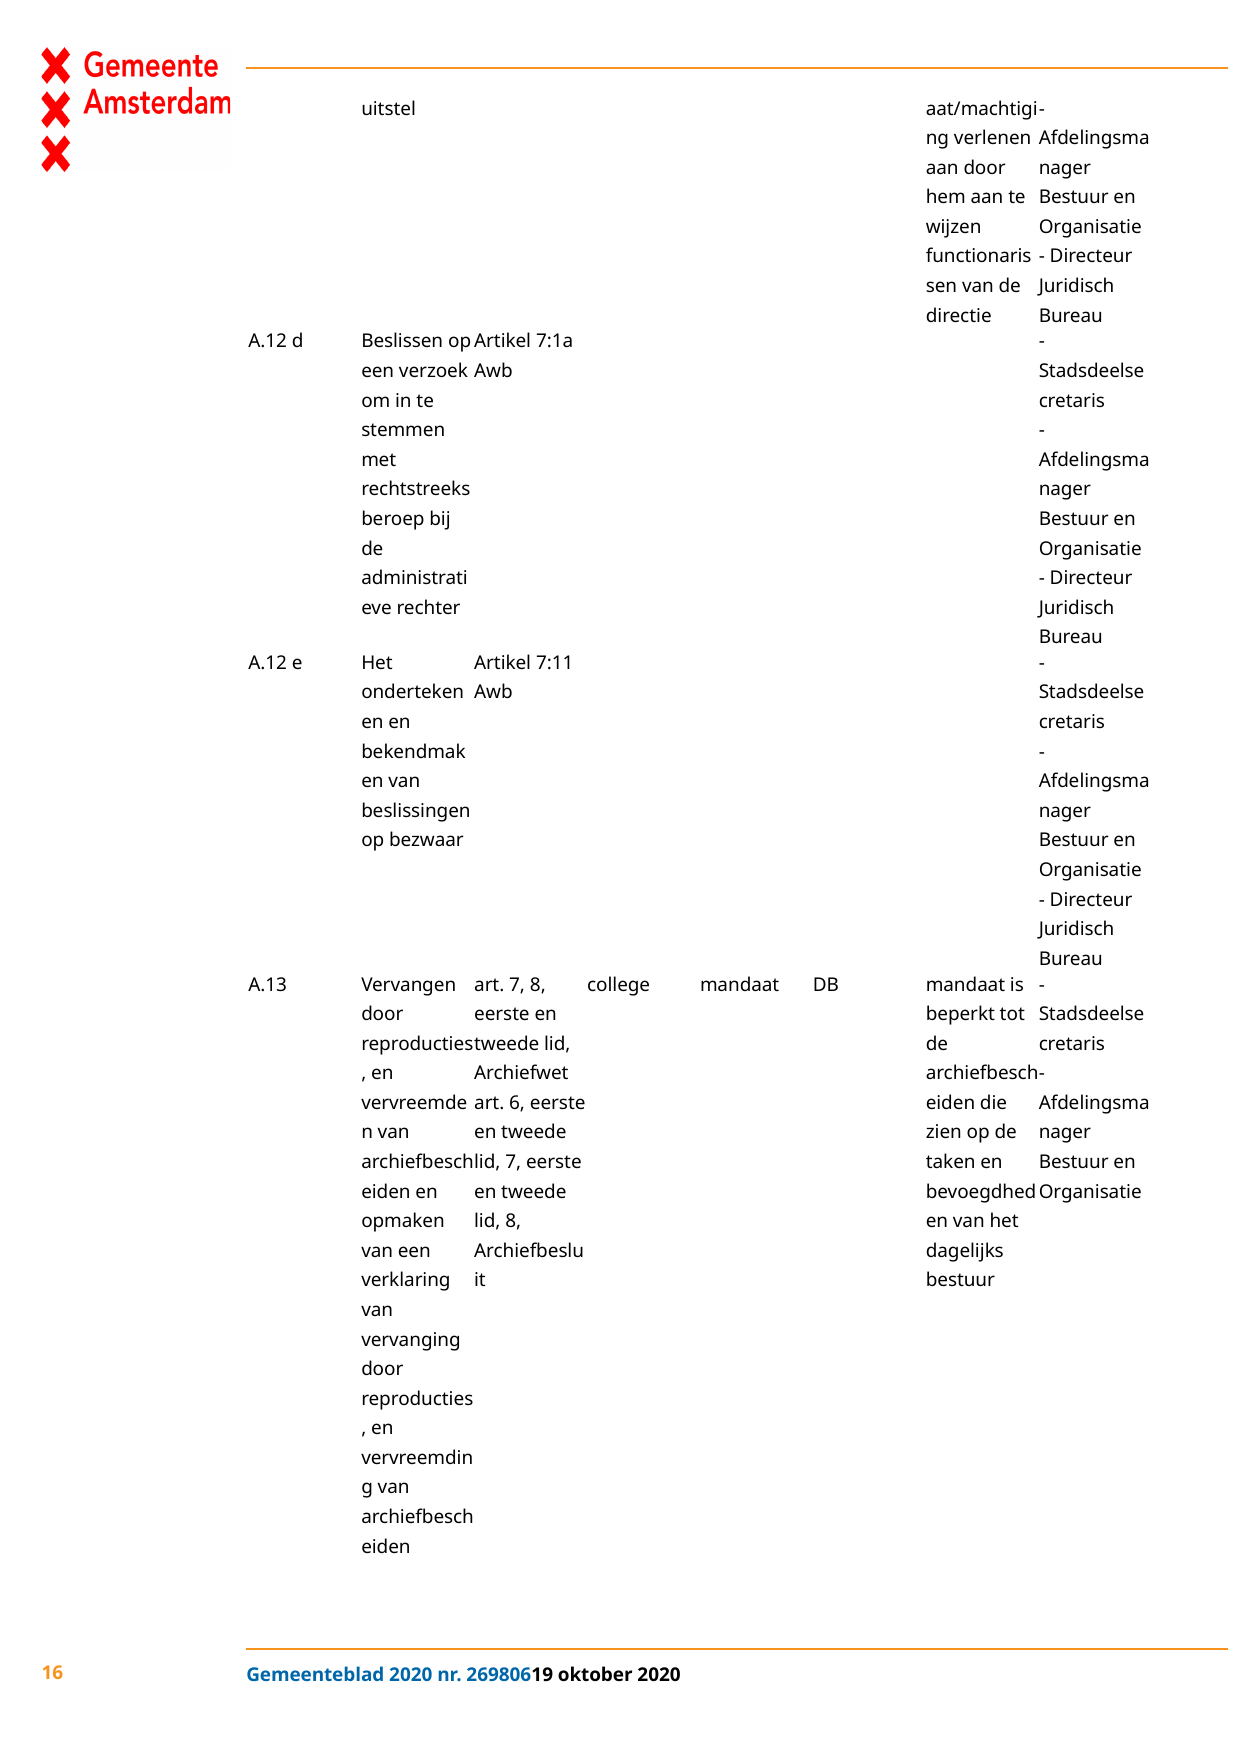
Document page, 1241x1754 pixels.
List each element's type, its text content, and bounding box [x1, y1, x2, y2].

table_cell - Stadsdeelsecretaris - Afdelingsmanager Bestuur en Organisatie - Directeur Juridisch Bureau [1039, 328, 1152, 649]
table_cell mandaat is beperkt tot de archiefbescheiden die zien op de taken en bevoegdheden van het dagelijks bestuur [926, 971, 1038, 1558]
table_cell - Stadsdeelsecretaris - Afdelingsmanager Bestuur en Organisatie [1039, 971, 1152, 1558]
table_cell aat/machtiging verlenen aan door hem aan te wijzen functionarissen van de directie [926, 95, 1038, 328]
table_cell - Afdelingsmanager Bestuur en Organisatie - Directeur Juridisch Bureau [1039, 95, 1152, 328]
table_cell Artikel 7:1a Awb [474, 328, 587, 649]
table_cell [813, 649, 926, 971]
table_cell college [587, 971, 700, 1558]
table_cell Artikel 7:11 Awb [474, 649, 587, 971]
table_cell DB [813, 971, 926, 1558]
table_cell [587, 649, 700, 971]
table_cell uitstel [361, 95, 474, 328]
table_cell Vervangen door reproducties, en vervreemden van archiefbescheiden en opmaken van een verklaring van vervanging door reproducties, en vervreemding van archiefbescheiden [361, 971, 474, 1558]
table_cell [474, 95, 587, 328]
table_cell [926, 328, 1038, 649]
table_cell [587, 95, 700, 328]
table_cell [926, 649, 1038, 971]
table_cell Beslissen op een verzoek om in te stemmen met rechtstreeks beroep bij de administratieve rechter [361, 328, 474, 649]
table_cell [813, 95, 926, 328]
table_cell A.12 d [248, 328, 361, 649]
picture [41, 47, 231, 172]
table_cell [700, 328, 813, 649]
table_cell A.13 [248, 971, 361, 1558]
table_cell - Stadsdeelsecretaris - Afdelingsmanager Bestuur en Organisatie - Directeur Juridisch Bureau [1039, 649, 1152, 971]
table_cell [248, 95, 361, 328]
table_cell [587, 328, 700, 649]
table_cell A.12 e [248, 649, 361, 971]
table_cell [700, 649, 813, 971]
table_cell [813, 328, 926, 649]
table_cell [700, 95, 813, 328]
table_cell Het ondertekenen en bekendmaken van beslissingen op bezwaar [361, 649, 474, 971]
table_cell art. 7, 8, eerste en tweede lid, Archiefwet art. 6, eerste en tweede lid, 7, eerste en tweede lid, 8, Archiefbesluit [474, 971, 587, 1558]
table_cell mandaat [700, 971, 813, 1558]
